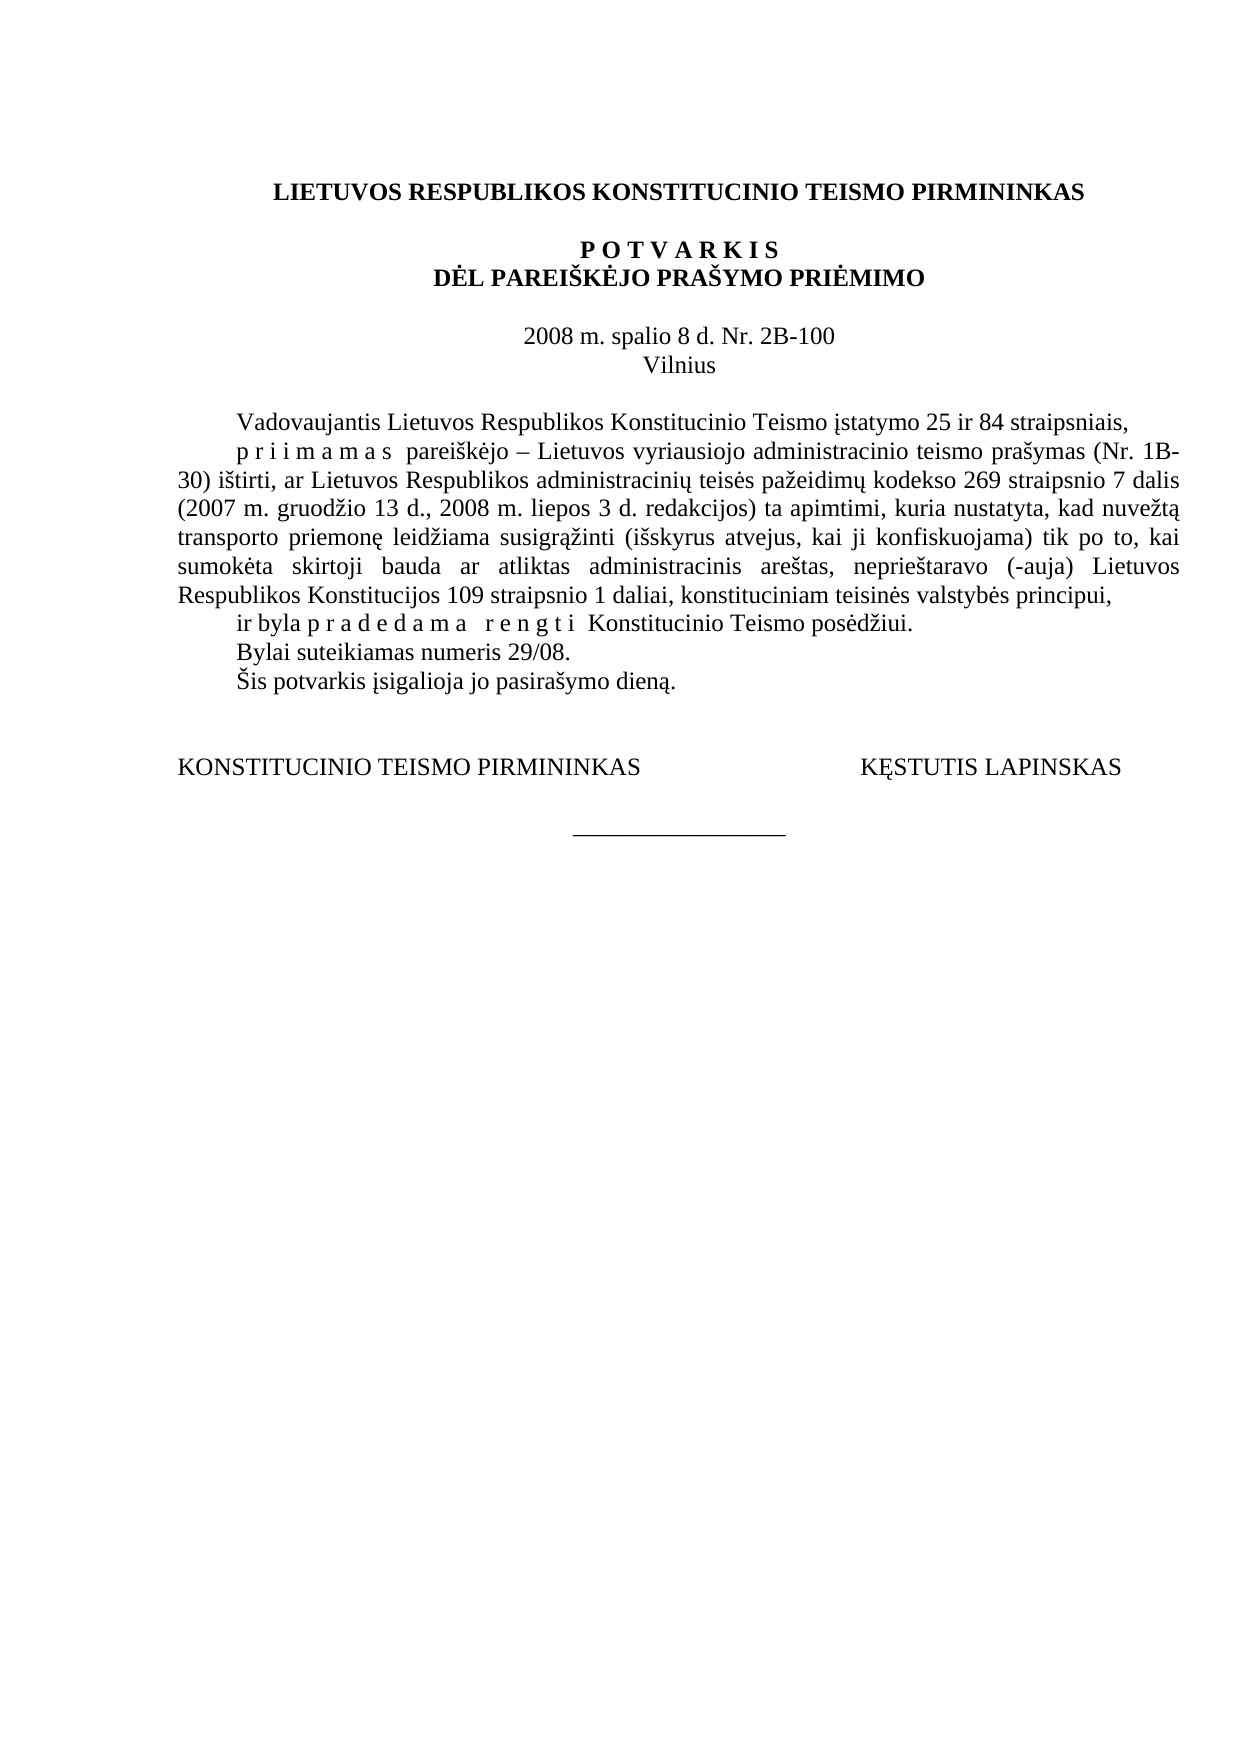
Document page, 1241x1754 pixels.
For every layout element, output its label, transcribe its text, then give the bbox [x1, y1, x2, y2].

text ir byla pradedama rengti Konstitucinio Teismo posėdžiui. [177, 608, 1181, 637]
text Vadovaujantis Lietuvos Respublikos Konstitucinio Teismo įstatymo 25 ir 84 straipsniais, [177, 407, 1181, 436]
text P O T V A R K I S [177, 235, 1181, 263]
text priimamas pareiškėjo – Lietuvos vyriausiojo administracinio teismo prašymas (Nr. 1B-30) ištirti, ar Lietuvos Respublikos administracinių teisės pažeidimų kodekso 269 straipsnio 7 dalis (2007 m. gruodžio 13 d., 2008 m. liepos 3 d. redakcijos) ta apimtimi, kuria nustatyta, kad nuvežtą transporto priemonę leidžiama susigrąžinti (išskyrus atvejus, kai ji konfiskuojama) tik po to, kai sumokėta skirtoji bauda ar atliktas administracinis areštas, neprieštaravo (-auja) Lietuvos Respublikos Konstitucijos 109 straipsnio 1 daliai, konstituciniam teisinės valstybės principui, [177, 436, 1181, 608]
text KONSTITUCINIO TEISMO PIRMININKAS KĘSTUTIS LAPINSKAS [177, 752, 1181, 781]
text Bylai suteikiamas numeris 29/08. [177, 637, 1181, 666]
text LIETUVOS RESPUBLIKOS KONSTITUCINIO TEISMO PIRMININKAS [177, 177, 1181, 206]
text 2008 m. spalio 8 d. Nr. 2B-100 [177, 321, 1181, 350]
text Šis potvarkis įsigalioja jo pasirašymo dieną. [177, 666, 1181, 695]
text _________________ [177, 810, 1181, 838]
text Vilnius [177, 350, 1181, 378]
text DĖL PAREIŠKĖJO PRAŠYMO PRIĖMIMO [177, 263, 1181, 292]
